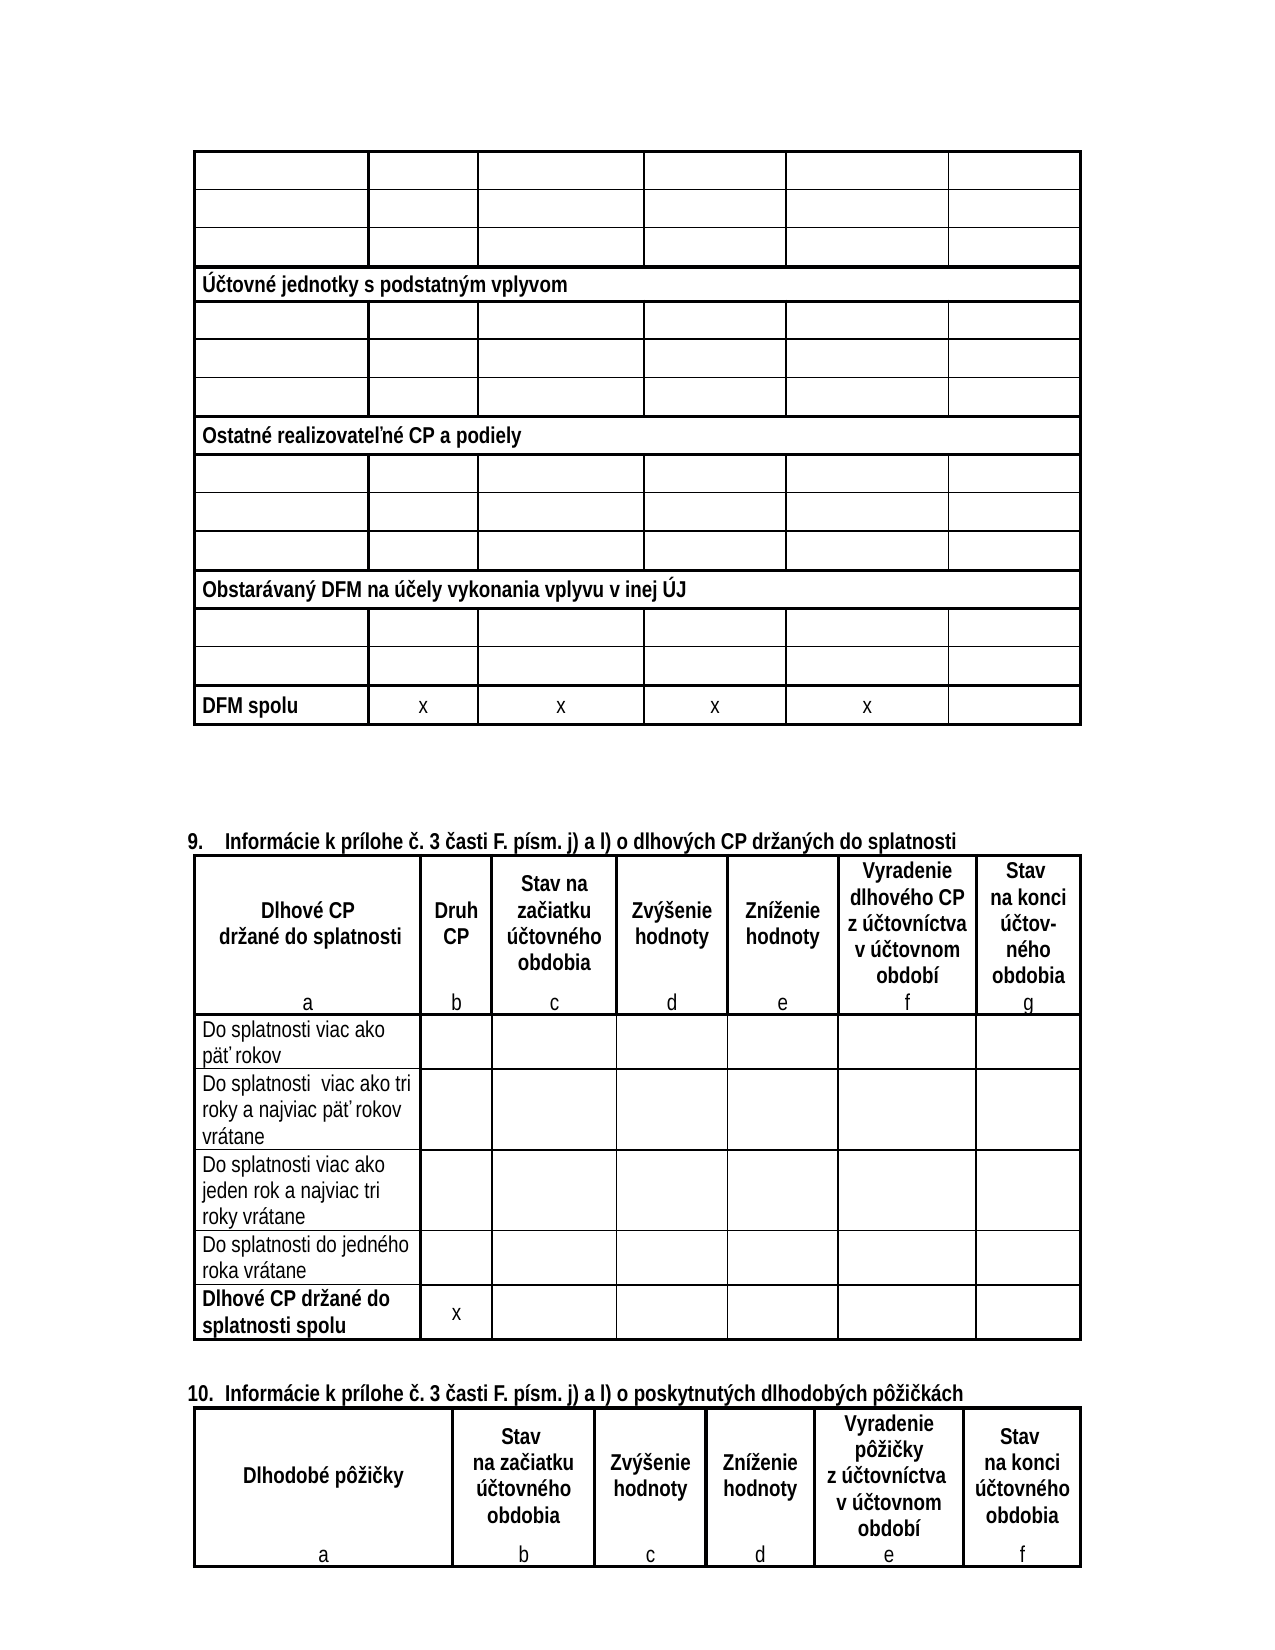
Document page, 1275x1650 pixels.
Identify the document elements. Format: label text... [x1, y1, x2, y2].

table_cell [839, 1070, 975, 1149]
table_cell [949, 687, 1079, 722]
table_header Vyradenie dlhového CP z účtovníctva v účtovnom období [840, 857, 975, 989]
table_cell [645, 647, 785, 684]
table_cell [949, 303, 1079, 338]
table_cell Do splatnosti viac ako tri roky a najviac päť rokov vrátane [196, 1069, 419, 1149]
table_cell [370, 610, 477, 646]
text 9. Informácie k prílohe č. 3 časti F. písm. j) a l) o dlhových CP držaných do splatnosti [187, 828, 1087, 854]
table_cell [370, 153, 477, 188]
table_cell [479, 647, 643, 684]
table_cell [479, 228, 643, 265]
table_cell f [965, 1541, 1079, 1565]
table_cell [196, 456, 367, 492]
table_cell [493, 1286, 616, 1338]
table_cell [839, 1016, 975, 1068]
table_cell [787, 493, 948, 530]
table_cell Do splatnosti viac ako päť rokov [196, 1016, 419, 1068]
table_cell [645, 190, 785, 227]
table_cell [370, 340, 477, 376]
table_cell c [493, 989, 615, 1012]
table_cell [645, 378, 785, 415]
table_cell [949, 190, 1079, 227]
table_cell x [479, 687, 643, 722]
table_cell [617, 1151, 727, 1229]
table_cell [493, 1151, 616, 1229]
table_cell [493, 1016, 616, 1068]
table_cell [645, 303, 785, 338]
table_cell [949, 493, 1079, 530]
table_cell [617, 1016, 727, 1068]
table_cell [787, 340, 948, 376]
table_header Stav na začiatku účtovného obdobia [454, 1410, 593, 1541]
table_cell [949, 647, 1079, 684]
table_cell [645, 340, 785, 376]
table_header Druh CP [422, 857, 490, 989]
table_cell [728, 1151, 837, 1229]
table_cell [196, 493, 367, 530]
table_header Stav na začiatku účtovného obdobia [493, 857, 615, 989]
table_cell [370, 228, 477, 265]
table_cell DFM spolu [196, 687, 367, 722]
table_cell [949, 340, 1079, 376]
table_cell [370, 378, 477, 415]
table_cell [645, 153, 785, 188]
table_cell Účtovné jednotky s podstatným vplyvom [196, 269, 1079, 299]
table_cell [645, 493, 785, 530]
table_cell [645, 532, 785, 569]
table_cell x [422, 1286, 491, 1338]
table_cell [370, 303, 477, 338]
text 10. Informácie k prílohe č. 3 časti F. písm. j) a l) o poskytnutých dlhodobých pôžičkách [187, 1380, 1087, 1406]
table_cell [479, 303, 643, 338]
table_header Vyradenie pôžičky z účtovníctva v účtovnom období [816, 1410, 962, 1541]
table_cell [617, 1231, 727, 1284]
table_cell [728, 1070, 837, 1149]
table_cell [949, 610, 1079, 646]
table_cell [645, 610, 785, 646]
table_cell [787, 190, 948, 227]
table_cell [787, 228, 948, 265]
table_cell [370, 647, 477, 684]
table_cell e [729, 989, 837, 1012]
table_header Zvýšenie hodnoty [618, 857, 726, 989]
table_cell [728, 1016, 837, 1068]
table_cell Ostatné realizovateľné CP a podiely [196, 418, 1079, 453]
table_cell Do splatnosti viac ako jeden rok a najviac tri roky vrátane [196, 1150, 419, 1229]
table_cell [617, 1070, 727, 1149]
table_cell [493, 1070, 616, 1149]
table_cell [196, 303, 367, 338]
table_cell [422, 1231, 491, 1284]
table_cell [196, 378, 367, 415]
table_cell [787, 610, 948, 646]
table_cell [728, 1286, 837, 1338]
table_cell x [787, 687, 948, 722]
table_cell d [708, 1541, 813, 1565]
table_cell [977, 1070, 1079, 1149]
table_header Zníženie hodnoty [729, 857, 837, 989]
table_header Stav na konci účtov-ného obdobia [978, 857, 1079, 989]
table_cell [949, 456, 1079, 492]
table_cell [479, 532, 643, 569]
table_cell [370, 190, 477, 227]
table_cell Dlhové CP držané do splatnosti spolu [196, 1285, 419, 1338]
table_cell [977, 1016, 1079, 1068]
table_cell [949, 532, 1079, 569]
table_cell [422, 1016, 491, 1068]
table_cell d [618, 989, 726, 1012]
table_cell a [196, 989, 419, 1012]
table_cell [370, 456, 477, 492]
table_cell [839, 1231, 975, 1284]
table_cell [728, 1231, 837, 1284]
table_header Dlhodobé pôžičky [196, 1410, 451, 1541]
table_header Stav na konci účtovného obdobia [965, 1410, 1079, 1541]
table_cell f [840, 989, 975, 1012]
table_cell [617, 1286, 727, 1338]
table_cell [787, 378, 948, 415]
table_cell [196, 647, 367, 684]
table_cell [977, 1286, 1079, 1338]
table_cell [370, 532, 477, 569]
table_cell [949, 378, 1079, 415]
table_header Dlhové CP držané do splatnosti [196, 857, 419, 989]
table_cell [479, 456, 643, 492]
table_cell [977, 1231, 1079, 1284]
table_cell [196, 610, 367, 646]
table_cell a [196, 1541, 451, 1565]
table_cell b [422, 989, 490, 1012]
table_cell [196, 532, 367, 569]
table_cell [479, 378, 643, 415]
table_cell [422, 1151, 491, 1229]
table_cell x [645, 687, 785, 722]
table_cell [645, 228, 785, 265]
table_cell [839, 1151, 975, 1229]
table_cell [787, 303, 948, 338]
table_cell [977, 1151, 1079, 1229]
table_cell Obstarávaný DFM na účely vykonania vplyvu v inej ÚJ [196, 572, 1079, 607]
table_cell [479, 190, 643, 227]
table_header Zvýšenie hodnoty [596, 1410, 704, 1541]
table_cell [645, 456, 785, 492]
table_header Zníženie hodnoty [708, 1410, 813, 1541]
table_cell c [596, 1541, 704, 1565]
table_cell [839, 1286, 975, 1338]
table_cell [479, 493, 643, 530]
table_cell b [454, 1541, 593, 1565]
table_cell [493, 1231, 616, 1284]
table_cell [370, 493, 477, 530]
table_cell [196, 190, 367, 227]
table_cell [422, 1070, 491, 1149]
table_cell Do splatnosti do jedného roka vrátane [196, 1231, 419, 1284]
table_cell [787, 456, 948, 492]
table_cell e [816, 1541, 962, 1565]
table_cell g [978, 989, 1079, 1012]
table_cell [787, 153, 948, 188]
table_cell [787, 647, 948, 684]
table_cell [479, 610, 643, 646]
table_cell [479, 340, 643, 376]
table_cell [949, 153, 1079, 188]
table_cell [949, 228, 1079, 265]
table_cell [196, 340, 367, 376]
table_cell [787, 532, 948, 569]
table_cell [196, 153, 367, 188]
table_cell [196, 228, 367, 265]
table_cell x [370, 687, 477, 722]
table_cell [479, 153, 643, 188]
